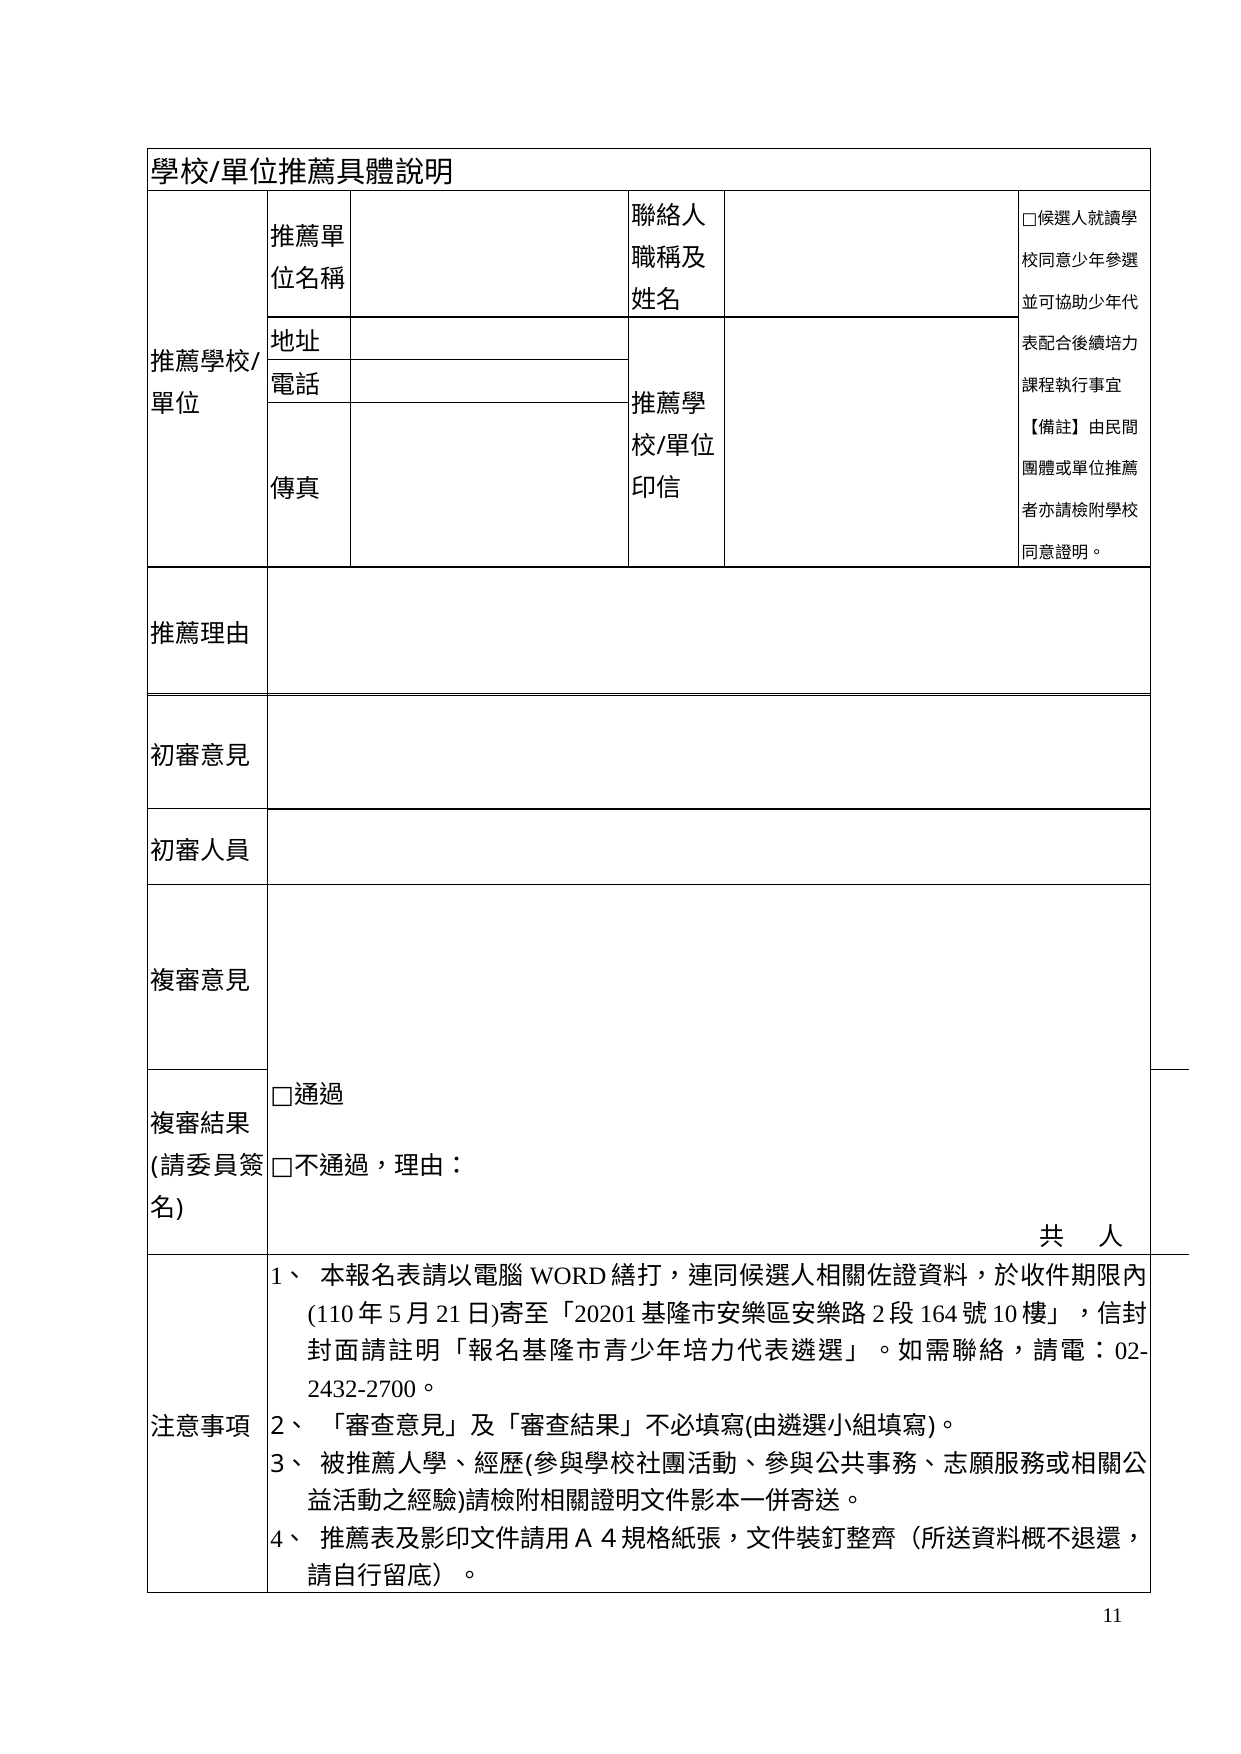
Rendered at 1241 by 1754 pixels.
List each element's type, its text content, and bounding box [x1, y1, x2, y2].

table_cell 初審意見 [148, 696, 267, 808]
table_cell □候選人就讀學校同意少年參選並可協助少年代表配合後續培力課程執行事宜 【備註】由民間團體或單位推薦者亦請檢附學校同意證明。 [1019, 191, 1150, 566]
table_cell [268, 568, 1150, 692]
table_cell 推薦學 校/單位印信 [629, 318, 724, 566]
table_cell [1151, 359, 1189, 402]
table_cell [1151, 148, 1189, 190]
table_cell [1151, 190, 1189, 316]
table_cell 複審意見 [148, 885, 267, 1069]
table_cell 推薦理由 [148, 568, 267, 692]
table_cell 聯絡人職稱及姓名 [629, 191, 724, 316]
table_cell 推薦單位名稱 [268, 191, 350, 316]
table_cell [268, 696, 1150, 808]
table_cell [351, 318, 628, 359]
table_cell 推薦學校/單位 [148, 191, 267, 566]
table_cell [351, 360, 628, 402]
table_cell [268, 810, 1150, 884]
table_cell 初審人員 [148, 809, 267, 884]
table_cell [268, 885, 1150, 1069]
table_cell [1151, 316, 1189, 359]
table_cell 注意事項 [148, 1255, 267, 1592]
table_cell 學校/單位推薦具體說明 [148, 149, 1150, 190]
table_cell [725, 318, 1018, 566]
table_cell 本報名表請以電腦WORD繕打，連同候選人相關佐證資料，於收件期限內(110年5月21日)寄至「20201基隆市安樂區安樂路2段164號10樓」，信封封面請註明「報名基隆市青少年培力代表遴選」。如需聯絡，請電：02-2432-2700。 「審查意見」及「審查結果」不必填寫(由遴選小組填寫)。 被推薦人學、經歷(參與學校社團活動、參與公共事務、志願服務或相關公益活動之經驗)請檢附相關證明文件影本一併寄送。 推薦表及影印文件請用Ａ４規格紙張，文件裝釘整齊（所送資料概不退還，請自行留底）。 [268, 1255, 1150, 1592]
table_cell [351, 403, 628, 566]
table_cell [1151, 1070, 1189, 1253]
table_cell [1151, 566, 1189, 692]
table_cell [1151, 808, 1189, 884]
table_cell [1151, 693, 1189, 808]
table_cell 電話 [268, 360, 350, 402]
table_cell [1151, 884, 1189, 1069]
table_cell [1151, 402, 1189, 566]
table_cell 傳真 [268, 403, 350, 566]
table_cell [351, 191, 628, 316]
table_cell [725, 191, 1018, 316]
table_cell 地址 [268, 318, 350, 359]
table_cell □通過 □不通過，理由： 共 人 [268, 1069, 1150, 1253]
table_cell 複審結果 (請委員簽名) [148, 1070, 267, 1253]
table_cell [1151, 1255, 1189, 1592]
